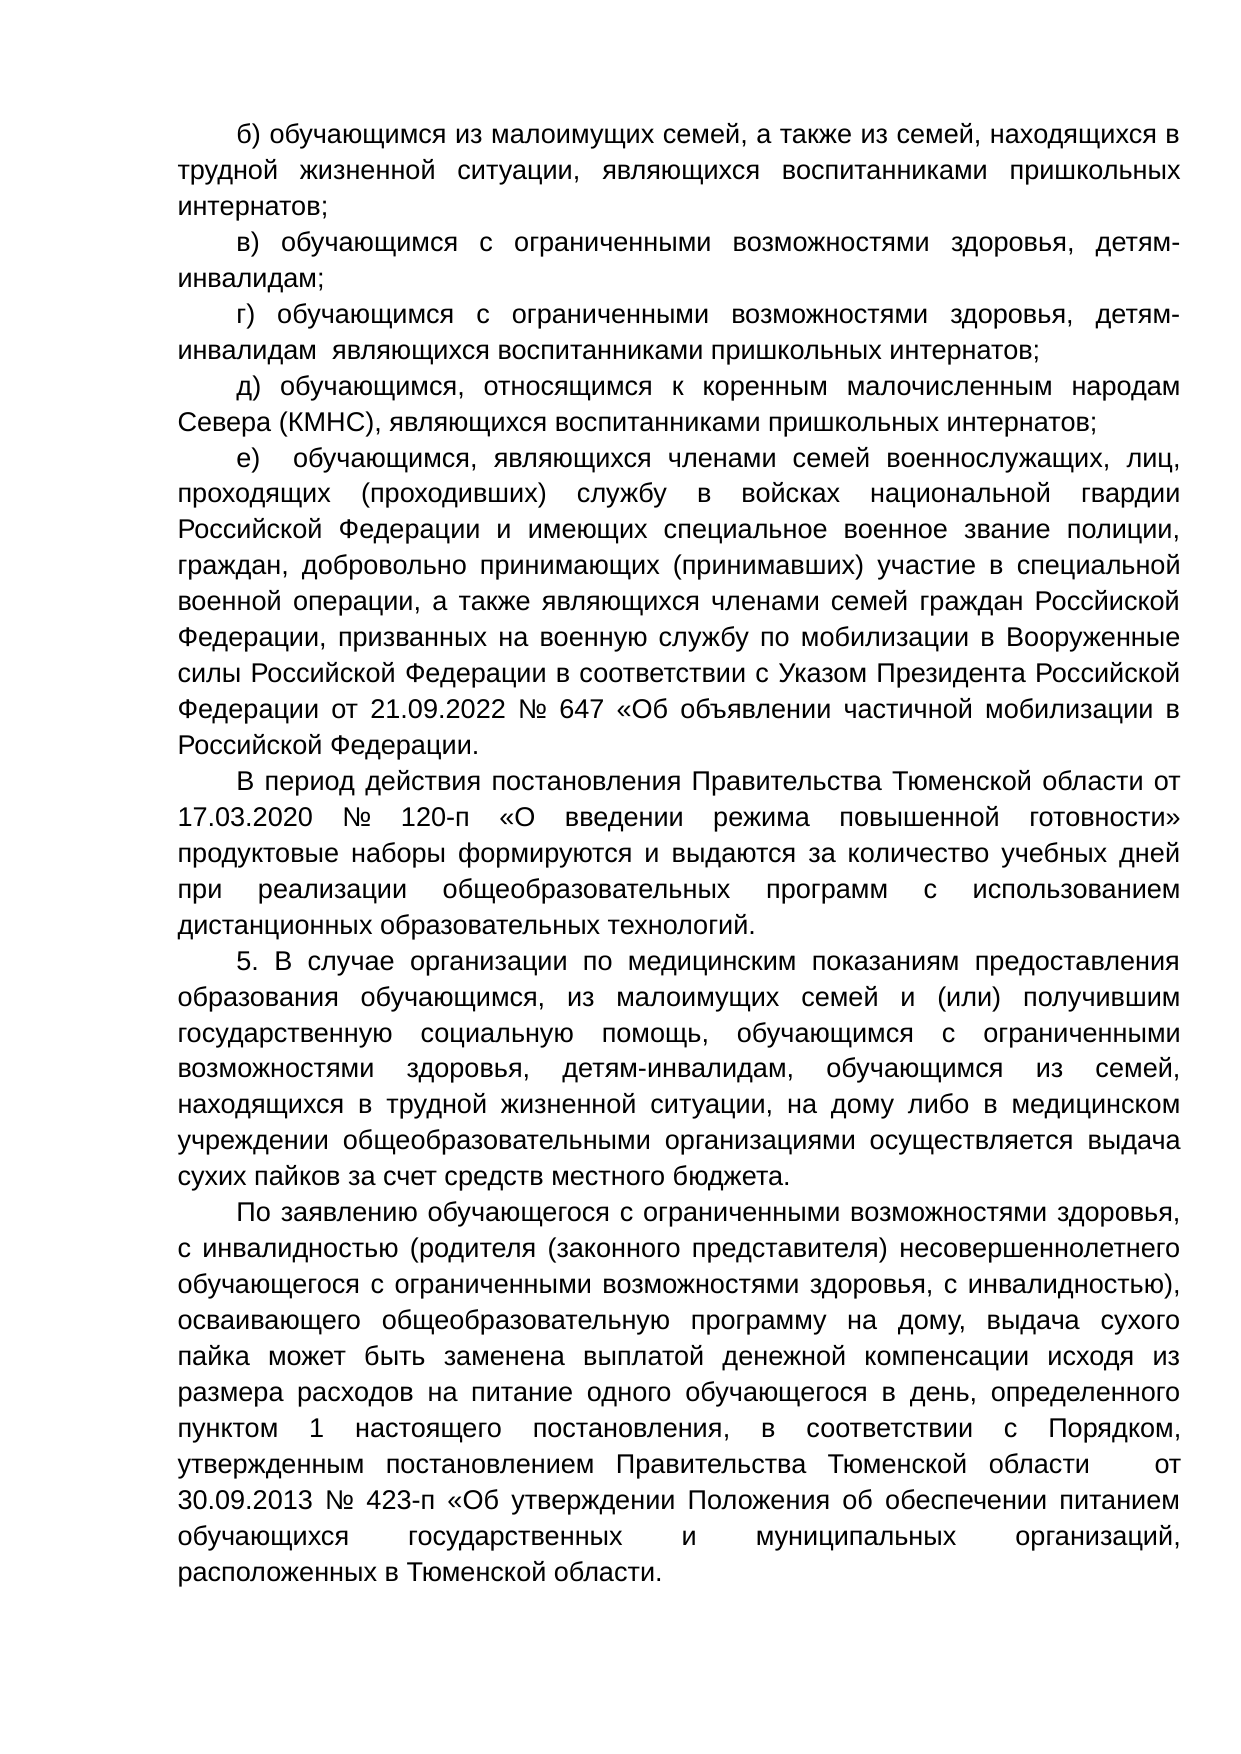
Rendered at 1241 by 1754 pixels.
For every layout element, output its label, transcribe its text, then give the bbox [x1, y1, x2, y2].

text в) обучающимся с ограниченными возможностями здоровья, детям-инвалидам; [177, 226, 1181, 293]
text В период действия постановления Правительства Тюменской области от 17.03.2020 № 120-п «О введении режима повышенной готовности» продуктовые наборы формируются и выдаются за количество учебных дней при реализации общеобразовательных программ с использованием дистанционных образовательных технологий. [177, 765, 1181, 940]
text г) обучающимся с ограниченными возможностями здоровья, детям-инвалидам являющихся воспитанниками пришкольных интернатов; [177, 298, 1181, 365]
text 5. В случае организации по медицинским показаниям предоставления образования обучающимся, из малоимущих семей и (или) получившим государственную социальную помощь, обучающимся с ограниченными возможностями здоровья, детям-инвалидам, обучающимся из семей, находящихся в трудной жизненной ситуации, на дому либо в медицинском учреждении общеобразовательными организациями осуществляется выдача сухих пайков за счет средств местного бюджета. [177, 945, 1181, 1192]
text По заявлению обучающегося с ограниченными возможностями здоровья, с инвалидностью (родителя (законного представителя) несовершеннолетнего обучающегося с ограниченными возможностями здоровья, с инвалидностью), осваивающего общеобразовательную программу на дому, выдача сухого пайка может быть заменена выплатой денежной компенсации исходя из размера расходов на питание одного обучающегося в день, определенного пунктом 1 настоящего постановления, в соответствии с Порядком, утвержденным постановлением Правительства Тюменской области от 30.09.2013 № 423-п «Об утверждении Положения об обеспечении питанием обучающихся государственных и муниципальных организаций, расположенных в Тюменской области. [177, 1196, 1181, 1587]
text д) обучающимся, относящимся к коренным малочисленным народам Севера (КМНС), являющихся воспитанниками пришкольных интернатов; [177, 370, 1181, 437]
text е) обучающимся, являющихся членами семей военнослужащих, лиц, проходящих (проходивших) службу в войсках национальной гвардии Российской Федерации и имеющих специальное военное звание полиции, граждан, добровольно принимающих (принимавших) участие в специальной военной операции, а также являющихся членами семей граждан Россйиской Федерации, призванных на военную службу по мобилизации в Вооруженные силы Российской Федерации в соответствии с Указом Президента Российской Федерации от 21.09.2022 № 647 «Об объявлении частичной мобилизации в Российской Федерации. [177, 442, 1181, 760]
text б) обучающимся из малоимущих семей, а также из семей, находящихся в трудной жизненной ситуации, являющихся воспитанниками пришкольных интернатов; [177, 118, 1181, 221]
